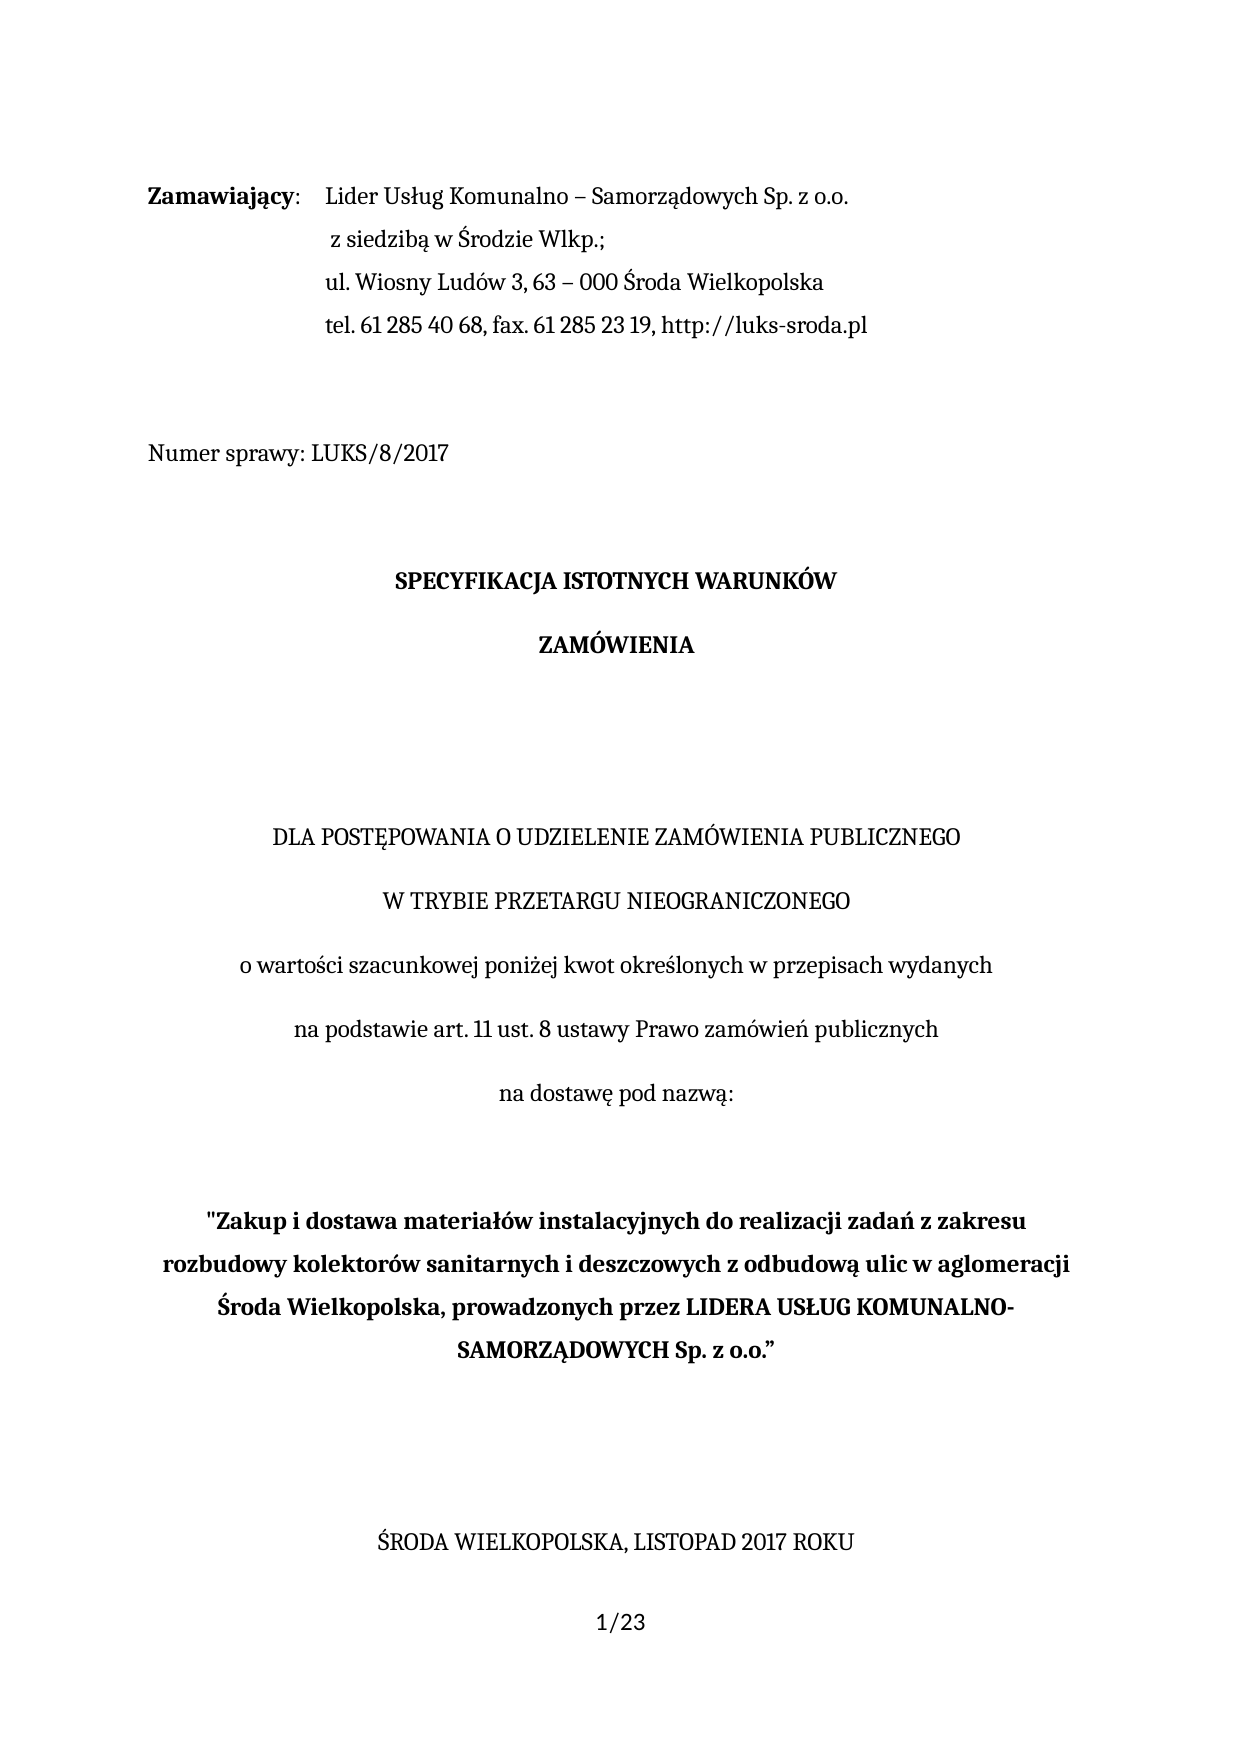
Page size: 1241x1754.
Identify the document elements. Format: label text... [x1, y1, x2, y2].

text W TRYBIE PRZETARGU NIEOGRANICZONEGO [148, 887, 1085, 916]
text na dostawę pod nazwą: [148, 1079, 1085, 1108]
text o wartości szacunkowej poniżej kwot określonych w przepisach wydanych [148, 951, 1085, 980]
text ul. Wiosny Ludów 3, 63 – 000 Środa Wielkopolska [148, 268, 1085, 297]
text z siedzibą w Środzie Wlkp.; [148, 225, 1085, 254]
text SPECYFIKACJA ISTOTNYCH WARUNKÓW [148, 567, 1085, 596]
text "Zakup i dostawa materiałów instalacyjnych do realizacji zadań z zakresu rozbudowy kolektorów sanitarnych i deszczowych z odbudową ulic w aglomeracji Środa Wielkopolska, prowadzonych przez LIDERA USŁUG KOMUNALNO-SAMORZĄDOWYCH Sp. z o.o.” [148, 1207, 1085, 1365]
text ZAMÓWIENIA [148, 631, 1085, 660]
text Numer sprawy: LUKS/8/2017 [148, 439, 1085, 468]
text na podstawie art. 11 ust. 8 ustawy Prawo zamówień publicznych [148, 1015, 1085, 1044]
text DLA POSTĘPOWANIA O UDZIELENIE ZAMÓWIENIA PUBLICZNEGO [148, 823, 1085, 852]
text ŚRODA WIELKOPOLSKA, LISTOPAD 2017 ROKU [148, 1528, 1085, 1557]
text Zamawiający: Lider Usług Komunalno – Samorządowych Sp. z o.o. [148, 182, 1085, 211]
text tel. 61 285 40 68, fax. 61 285 23 19, http://luks-sroda.pl [251, 311, 1085, 340]
